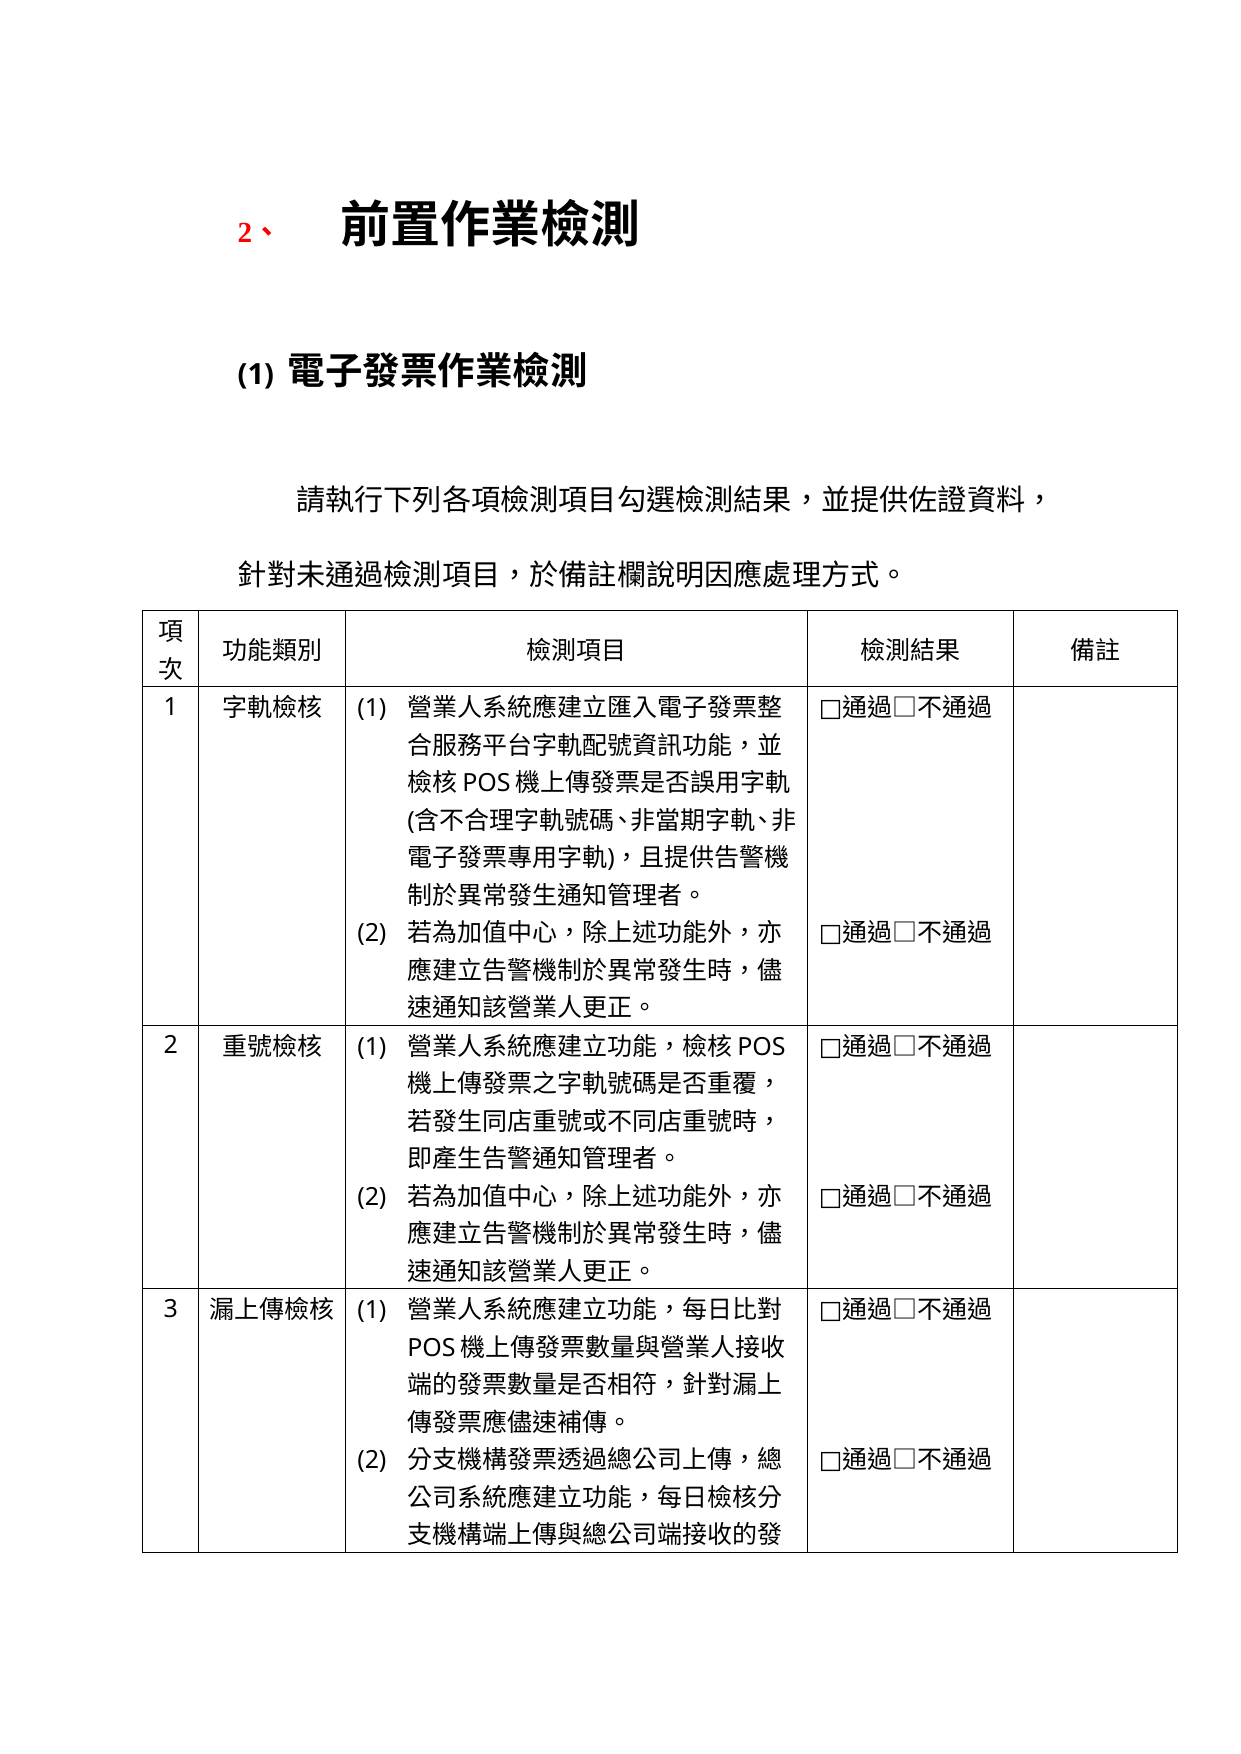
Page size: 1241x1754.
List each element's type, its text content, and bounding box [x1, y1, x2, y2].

table_header 備註 [1014, 611, 1177, 686]
subtitle 電子發票作業檢測 [237, 331, 1053, 406]
table_cell [1014, 1026, 1177, 1288]
subtitle 前置作業檢測 [237, 183, 1053, 258]
table_cell 3 [143, 1289, 198, 1552]
table_cell 營業人系統應建立匯入電子發票整合服務平台字軌配號資訊功能，並檢核POS機上傳發票是否誤用字軌(含不合理字軌號碼、非當期字軌、非電子發票專用字軌)，且提供告警機制於異常發生通知管理者。 若為加值中心，除上述功能外，亦應建立告警機制於異常發生時，儘速通知該營業人更正。 [346, 687, 807, 1024]
table_cell 字軌檢核 [199, 687, 345, 1024]
text 請執行下列各項檢測項目勾選檢測結果，並提供佐證資料，針對未通過檢測項目，於備註欄說明因應處理方式。 [238, 460, 1053, 610]
table_cell 營業人系統應建立功能，每日比對POS機上傳發票數量與營業人接收端的發票數量是否相符，針對漏上傳發票應儘速補傳。 分支機構發票透過總公司上傳，總公司系統應建立功能，每日檢核分支機構端上傳與總公司端接收的發 [346, 1289, 807, 1552]
table_cell [1014, 687, 1177, 1024]
table_cell 漏上傳檢核 [199, 1289, 345, 1552]
table_cell □通過□不通過 □通過□不通過 [808, 1289, 1013, 1552]
table_cell □通過□不通過 □通過□不通過 [808, 687, 1013, 1024]
table_header 功能類別 [199, 611, 345, 686]
table_cell 重號檢核 [199, 1026, 345, 1288]
table_cell [1014, 1289, 1177, 1552]
table_cell 1 [143, 687, 198, 1024]
table_cell 2 [143, 1026, 198, 1288]
table_header 檢測結果 [808, 611, 1013, 686]
table_cell □通過□不通過 □通過□不通過 [808, 1026, 1013, 1288]
table_header 檢測項目 [346, 611, 807, 686]
table_header 項次 [143, 611, 198, 686]
table_cell 營業人系統應建立功能，檢核POS機上傳發票之字軌號碼是否重覆，若發生同店重號或不同店重號時，即產生告警通知管理者。 若為加值中心，除上述功能外，亦應建立告警機制於異常發生時，儘速通知該營業人更正。 [346, 1026, 807, 1288]
